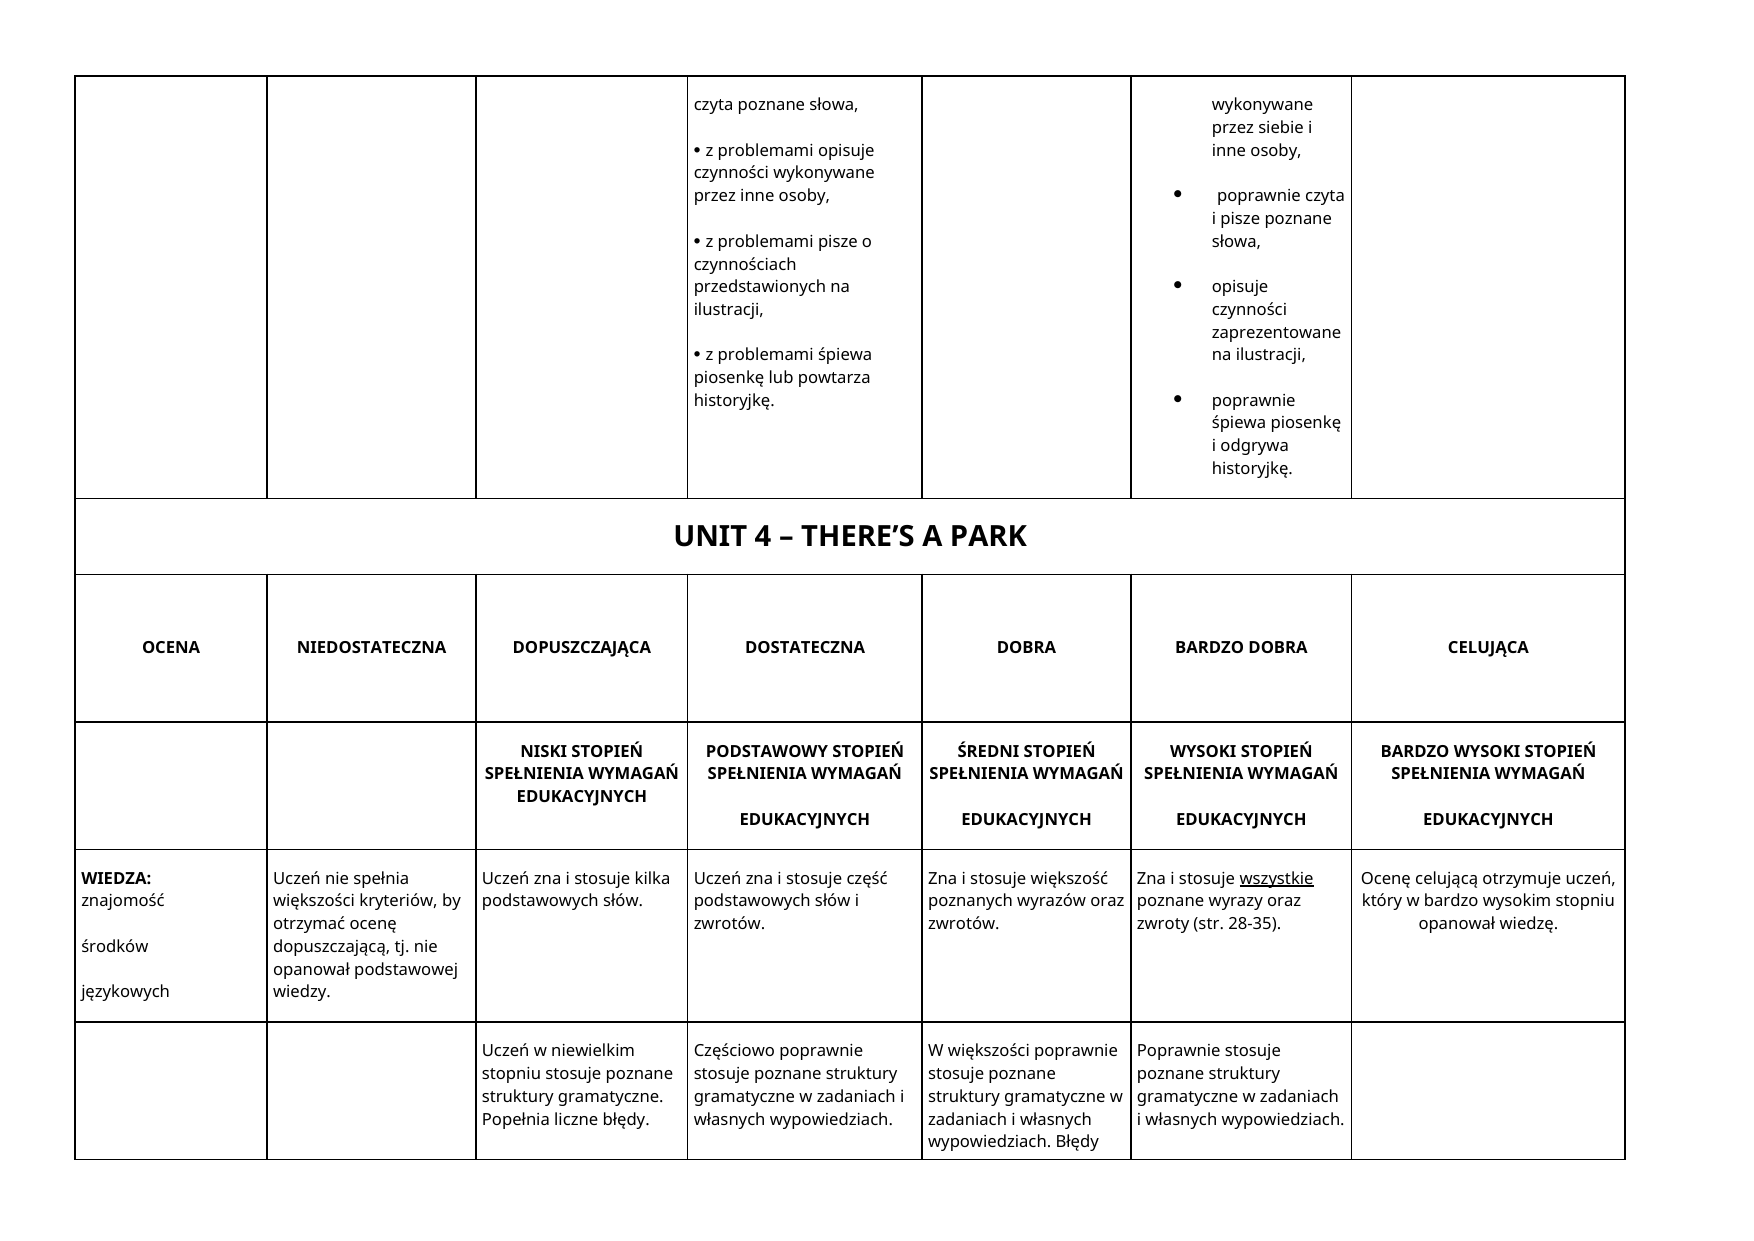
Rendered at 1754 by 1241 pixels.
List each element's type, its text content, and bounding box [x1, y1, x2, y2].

table_cell Ocenę celującą otrzymuje uczeń, który w bardzo wysokim stopniu opanował wiedzę. [1352, 850, 1624, 1021]
table_cell UNIT 4 – THERE’S A PARK [76, 499, 1624, 573]
table_cell Uczeń zna i stosuje część podstawowych słów i zwrotów. [688, 850, 921, 1021]
table_cell Uczeń w niewielkim stopniu stosuje poznane struktury gramatyczne. Popełnia liczne błędy. [477, 1023, 687, 1158]
table_cell PODSTAWOWY STOPIEŃ SPEŁNIENIA WYMAGAŃ EDUKACYJNYCH [688, 723, 921, 848]
table_cell [268, 1023, 475, 1158]
table_cell Zna i stosuje wszystkie poznane wyrazy oraz zwroty (str. 28-35). [1132, 850, 1351, 1021]
table_cell [477, 77, 687, 498]
table_cell [268, 723, 475, 848]
table_cell Uczeń nie spełnia większości kryteriów, by otrzymać ocenę dopuszczającą, tj. nie opanował podstawowej wiedzy. [268, 850, 475, 1021]
table_cell [76, 723, 266, 848]
table_cell [1352, 77, 1624, 498]
table_cell WIEDZA: znajomość środków językowych [76, 850, 266, 1021]
table_cell Zna i stosuje większość poznanych wyrazów oraz zwrotów. [923, 850, 1130, 1021]
table_cell ŚREDNI STOPIEŃ SPEŁNIENIA WYMAGAŃ EDUKACYJNYCH [923, 723, 1130, 848]
table_cell NIEDOSTATECZNA [268, 575, 475, 721]
table_cell [76, 77, 266, 498]
table_cell OCENA [76, 575, 266, 721]
table_cell DOBRA [923, 575, 1130, 721]
table_cell Poprawnie stosuje poznane struktury gramatyczne w zadaniach i własnych wypowiedziach. [1132, 1023, 1351, 1158]
table_cell czyta poznane słowa, • z problemami opisuje czynności wykonywane przez inne osoby, • z problemami pisze o czynnościach przedstawionych na ilustracji, • z problemami śpiewa piosenkę lub powtarza historyjkę. [688, 77, 921, 498]
table_cell BARDZO WYSOKI STOPIEŃ SPEŁNIENIA WYMAGAŃ EDUKACYJNYCH [1352, 723, 1624, 848]
table_cell [923, 77, 1130, 498]
table_cell [76, 1023, 266, 1158]
table_cell BARDZO DOBRA [1132, 575, 1351, 721]
table_cell [1352, 1023, 1624, 1158]
table_cell NISKI STOPIEŃ SPEŁNIENIA WYMAGAŃ EDUKACYJNYCH [477, 723, 687, 848]
table_cell DOSTATECZNA [688, 575, 921, 721]
table_cell WYSOKI STOPIEŃ SPEŁNIENIA WYMAGAŃ EDUKACYJNYCH [1132, 723, 1351, 848]
table_cell W większości poprawnie stosuje poznane struktury gramatyczne w zadaniach i własnych wypowiedziach. Błędy [923, 1023, 1130, 1158]
table_cell wykonywane przez siebie i inne osoby, poprawnie czyta i pisze poznane słowa, opisuje czynności zaprezentowane na ilustracji, poprawnie śpiewa piosenkę i odgrywa historyjkę. [1132, 77, 1351, 498]
table_cell CELUJĄCA [1352, 575, 1624, 721]
table_cell [268, 77, 475, 498]
table_cell Uczeń zna i stosuje kilka podstawowych słów. [477, 850, 687, 1021]
table_cell DOPUSZCZAJĄCA [477, 575, 687, 721]
table_cell Częściowo poprawnie stosuje poznane struktury gramatyczne w zadaniach i własnych wypowiedziach. [688, 1023, 921, 1158]
